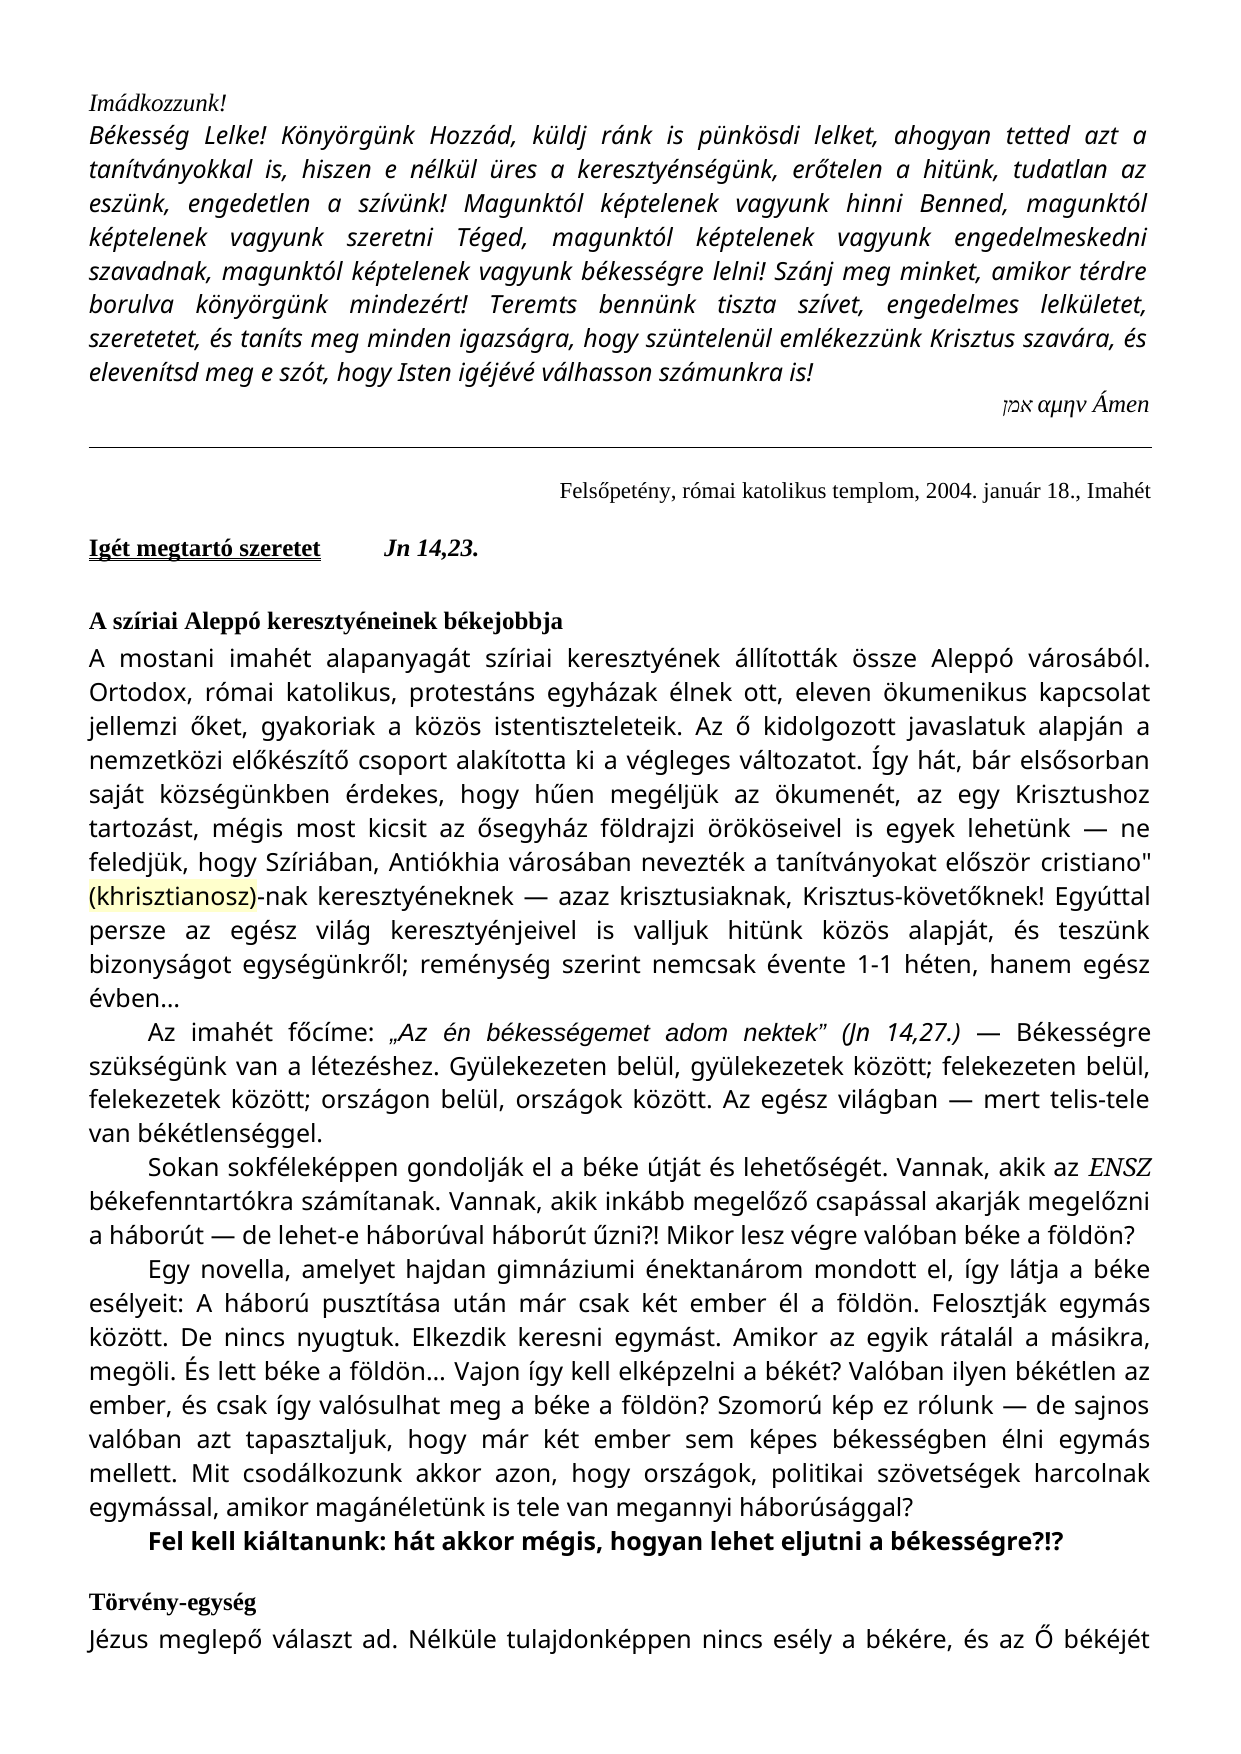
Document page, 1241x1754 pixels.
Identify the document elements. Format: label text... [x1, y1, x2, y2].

text Imádkozzunk! [88, 88, 1152, 117]
text Igét megtartó szeretet Jn 14,23. [88, 533, 1152, 562]
text אמן αμην Ámen [88, 389, 1152, 418]
text Egy novella, amelyet hajdan gimnáziumi énektanárom mondott el, így látja a béke esélyeit: A háború pusztítása után már csak két ember él a földön. Felosztják egymás között. De nincs nyugtuk. Elkezdik keresni egymást. Amikor az egyik rátalál a másikra, megöli. És lett béke a földön… Vajon így kell elképzelni a békét? Valóban ilyen békétlen az ember, és csak így valósulhat meg a béke a földön? Szomorú kép ez rólunk — de sajnos valóban azt tapasztaljuk, hogy már két ember sem képes békességben élni egymás mellett. Mit csodálkozunk akkor azon, hogy országok, politikai szövetségek harcolnak egymással, amikor magánéletünk is tele van megannyi háborúsággal? [88, 1252, 1152, 1524]
text A mostani imahét alapanyagát szíriai keresztyének állították össze Aleppó városából. Ortodox, római katolikus, protestáns egyházak élnek ott, eleven ökumenikus kapcsolat jellemzi őket, gyakoriak a közös istentiszteleteik. Az ő kidolgozott javaslatuk alapján a nemzetközi előkészítő csoport alakította ki a végleges változatot. Így hát, bár elsősorban saját községünkben érdekes, hogy hűen megéljük az ökumenét, az egy Krisztushoz tartozást, mégis most kicsit az ősegyház földrajzi örököseivel is egyek lehetünk — ne feledjük, hogy Szíriában, Antiókhia városában nevezték a tanítványokat először cristiano" (khrisztianosz)-nak keresztyéneknek — azaz krisztusiaknak, Krisztus-követőknek! Egyúttal persze az egész világ keresztyénjeivel is valljuk hitünk közös alapját, és teszünk bizonyságot egységünkről; reménység szerint nemcsak évente 1-1 héten, hanem egész évben… [88, 641, 1152, 1014]
text Békesség Lelke! Könyörgünk Hozzád, küldj ránk is pünkösdi lelket, ahogyan tetted azt a tanítványokkal is, hiszen e nélkül üres a keresztyénségünk, erőtelen a hitünk, tudatlan az eszünk, engedetlen a szívünk! Magunktól képtelenek vagyunk hinni Benned, magunktól képtelenek vagyunk szeretni Téged, magunktól képtelenek vagyunk engedelmeskedni szavadnak, magunktól képtelenek vagyunk békességre lelni! Szánj meg minket, amikor térdre borulva könyörgünk mindezért! Teremts bennünk tiszta szívet, engedelmes lelkületet, szeretetet, és taníts meg minden igazságra, hogy szüntelenül emlékezzünk Krisztus szavára, és elevenítsd meg e szót, hogy Isten igéjévé válhasson számunkra is! [88, 117, 1152, 389]
text Az imahét főcíme: „Az én békességemet adom nektek” (Jn 14,27.) — Békességre szükségünk van a létezéshez. Gyülekezeten belül, gyülekezetek között; felekezeten belül, felekezetek között; országon belül, országok között. Az egész világban — mert telis-tele van békétlenséggel. [88, 1014, 1152, 1150]
text Jézus meglepő választ ad. Nélküle tulajdonképpen nincs esély a békére, és az Ő békéjét [88, 1622, 1152, 1656]
subtitle Törvény-egység [88, 1587, 1152, 1616]
text Fel kell kiáltanunk: hát akkor mégis, hogyan lehet eljutni a békességre?!? [88, 1524, 1152, 1558]
subtitle A szíriai Aleppó keresztyéneinek békejobbja [88, 606, 1152, 635]
text Felsőpetény, római katolikus templom, 2004. január 18., Imahét [88, 477, 1152, 503]
text Sokan sokféleképpen gondolják el a béke útját és lehetőségét. Vannak, akik az ENSZ békefenntartókra számítanak. Vannak, akik inkább megelőző csapással akarják megelőzni a háborút — de lehet‑e háborúval háborút űzni?! Mikor lesz végre valóban béke a földön? [88, 1150, 1152, 1252]
